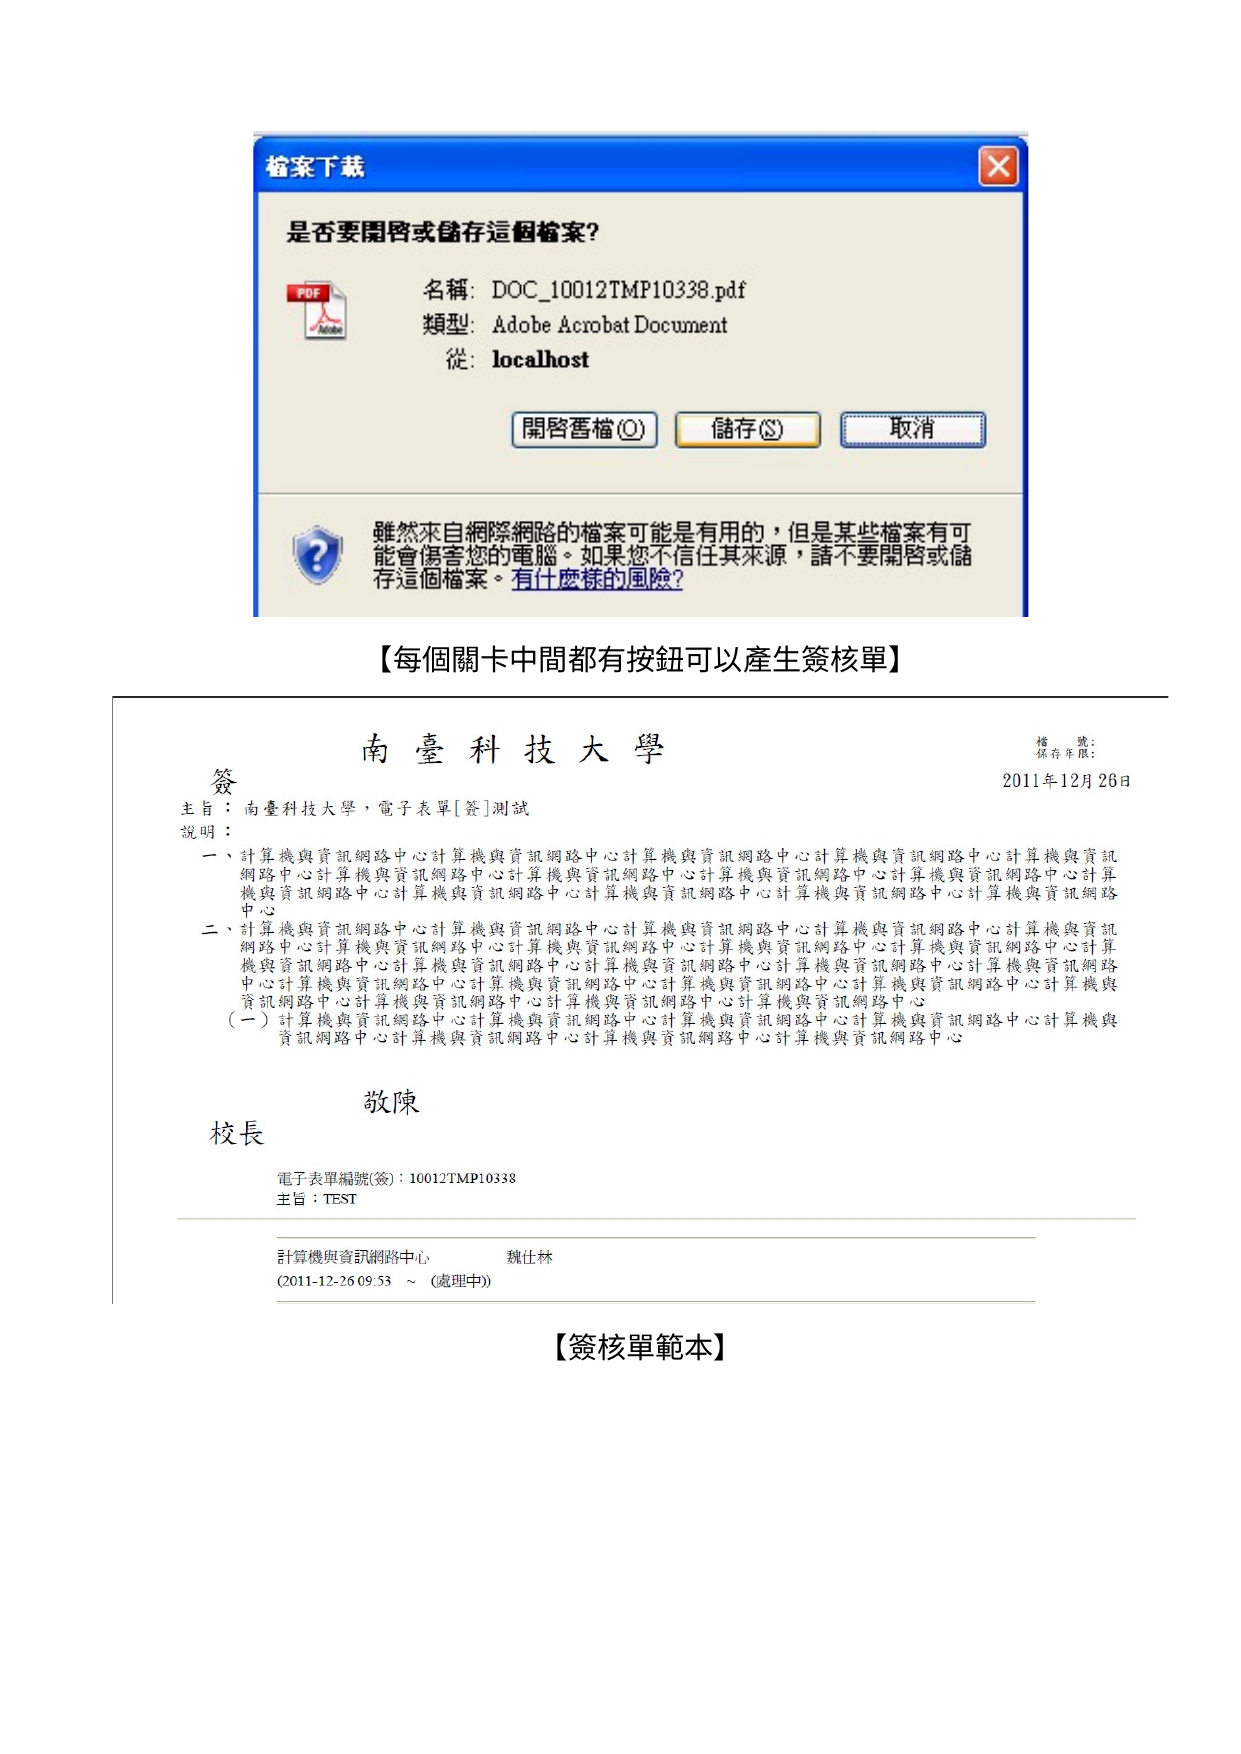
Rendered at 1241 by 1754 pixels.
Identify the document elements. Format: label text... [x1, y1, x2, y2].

text 【每個關卡中間都有按鈕可以產生簽核單】 [112, 616, 1169, 679]
text 【簽核單範本】 [112, 1304, 1169, 1366]
